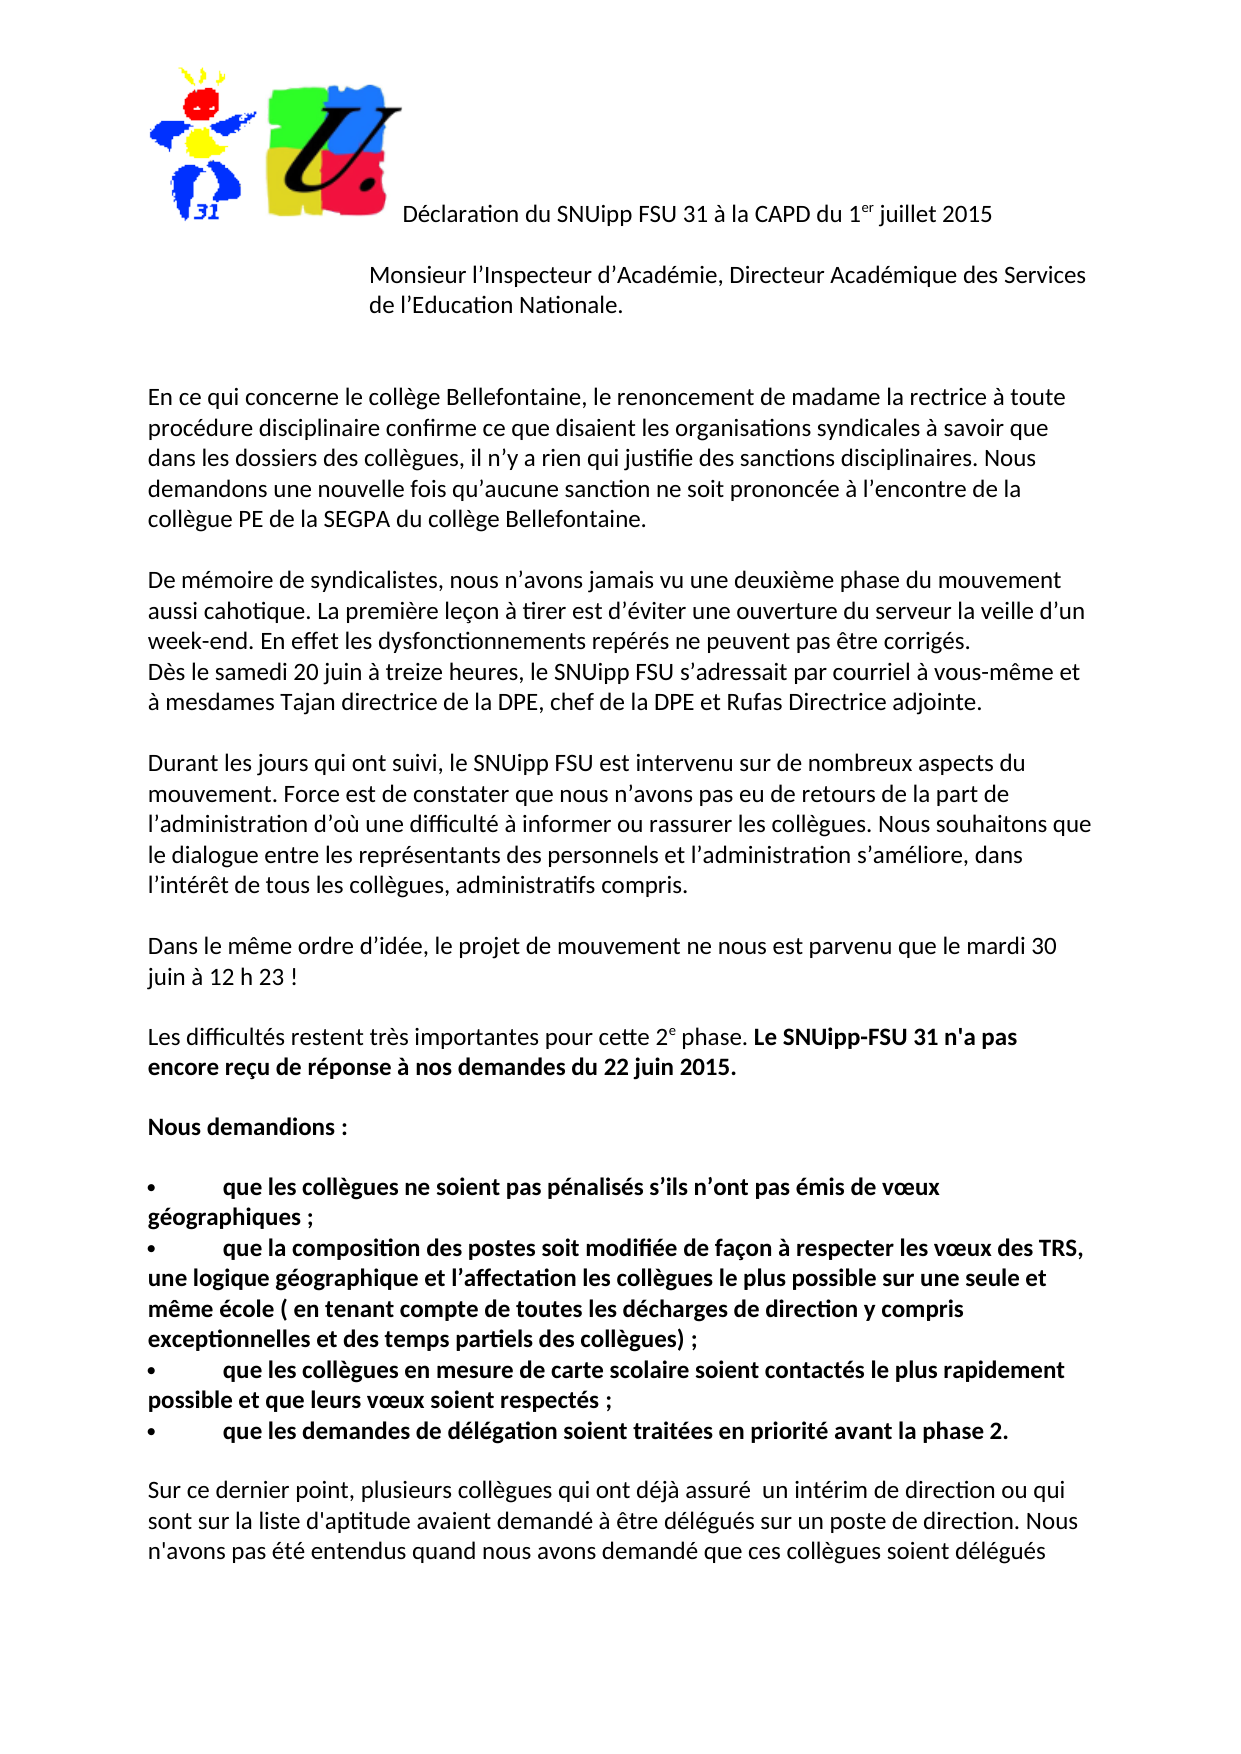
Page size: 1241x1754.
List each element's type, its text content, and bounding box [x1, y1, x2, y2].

text Déclaration du SNUipp FSU 31 à la CAPD du 1er juillet 2015 [148, 66, 1093, 228]
list que les demandes de délégation soient traitées en priorité avant la phase 2. [148, 1415, 1093, 1445]
text Monsieur l’Inspecteur d’Académie, Directeur Académique des Services de l’Education Nationale. [369, 259, 1093, 320]
list que les collègues ne soient pas pénalisés s’ils n’ont pas émis de vœux géographiques ; [148, 1171, 1093, 1232]
text Dès le samedi 20 juin à treize heures, le SNUipp FSU s’adressait par courriel à vous-même et à mesdames Tajan directrice de la DPE, chef de la DPE et Rufas Directrice adjointe. [148, 656, 1093, 717]
picture [147, 66, 403, 223]
list que les collègues en mesure de carte scolaire soient contactés le plus rapidement possible et que leurs vœux soient respectés ; [148, 1354, 1093, 1415]
text De mémoire de syndicalistes, nous n’avons jamais vu une deuxième phase du mouvement aussi cahotique. La première leçon à tirer est d’éviter une ouverture du serveur la veille d’un week-end. En effet les dysfonctionnements repérés ne peuvent pas être corrigés. [148, 564, 1093, 656]
text Les difficultés restent très importantes pour cette 2e phase. Le SNUipp-FSU 31 n'a pas encore reçu de réponse à nos demandes du 22 juin 2015. [148, 1021, 1093, 1082]
text Sur ce dernier point, plusieurs collègues qui ont déjà assuré un intérim de direction ou qui sont sur la liste d'aptitude avaient demandé à être délégués sur un poste de direction. Nous n'avons pas été entendus quand nous avons demandé que ces collègues soient délégués [148, 1474, 1093, 1566]
text Dans le même ordre d’idée, le projet de mouvement ne nous est parvenu que le mardi 30 juin à 12 h 23 ! [148, 931, 1093, 992]
text Nous demandions : [148, 1111, 1093, 1141]
text Durant les jours qui ont suivi, le SNUipp FSU est intervenu sur de nombreux aspects du mouvement. Force est de constater que nous n’avons pas eu de retours de la part de l’administration d’où une difficulté à informer ou rassurer les collègues. Nous souhaitons que le dialogue entre les représentants des personnels et l’administration s’améliore, dans l’intérêt de tous les collègues, administratifs compris. [148, 747, 1093, 900]
text En ce qui concerne le collège Bellefontaine, le renoncement de madame la rectrice à toute procédure disciplinaire confirme ce que disaient les organisations syndicales à savoir que dans les dossiers des collègues, il n’y a rien qui justifie des sanctions disciplinaires. Nous demandons une nouvelle fois qu’aucune sanction ne soit prononcée à l’encontre de la collègue PE de la SEGPA du collège Bellefontaine. [148, 381, 1093, 534]
list que la composition des postes soit modifiée de façon à respecter les vœux des TRS, une logique géographique et l’affectation les collègues le plus possible sur une seule et même école ( en tenant compte de toutes les décharges de direction y compris exceptionnelles et des temps partiels des collègues) ; [148, 1232, 1093, 1354]
